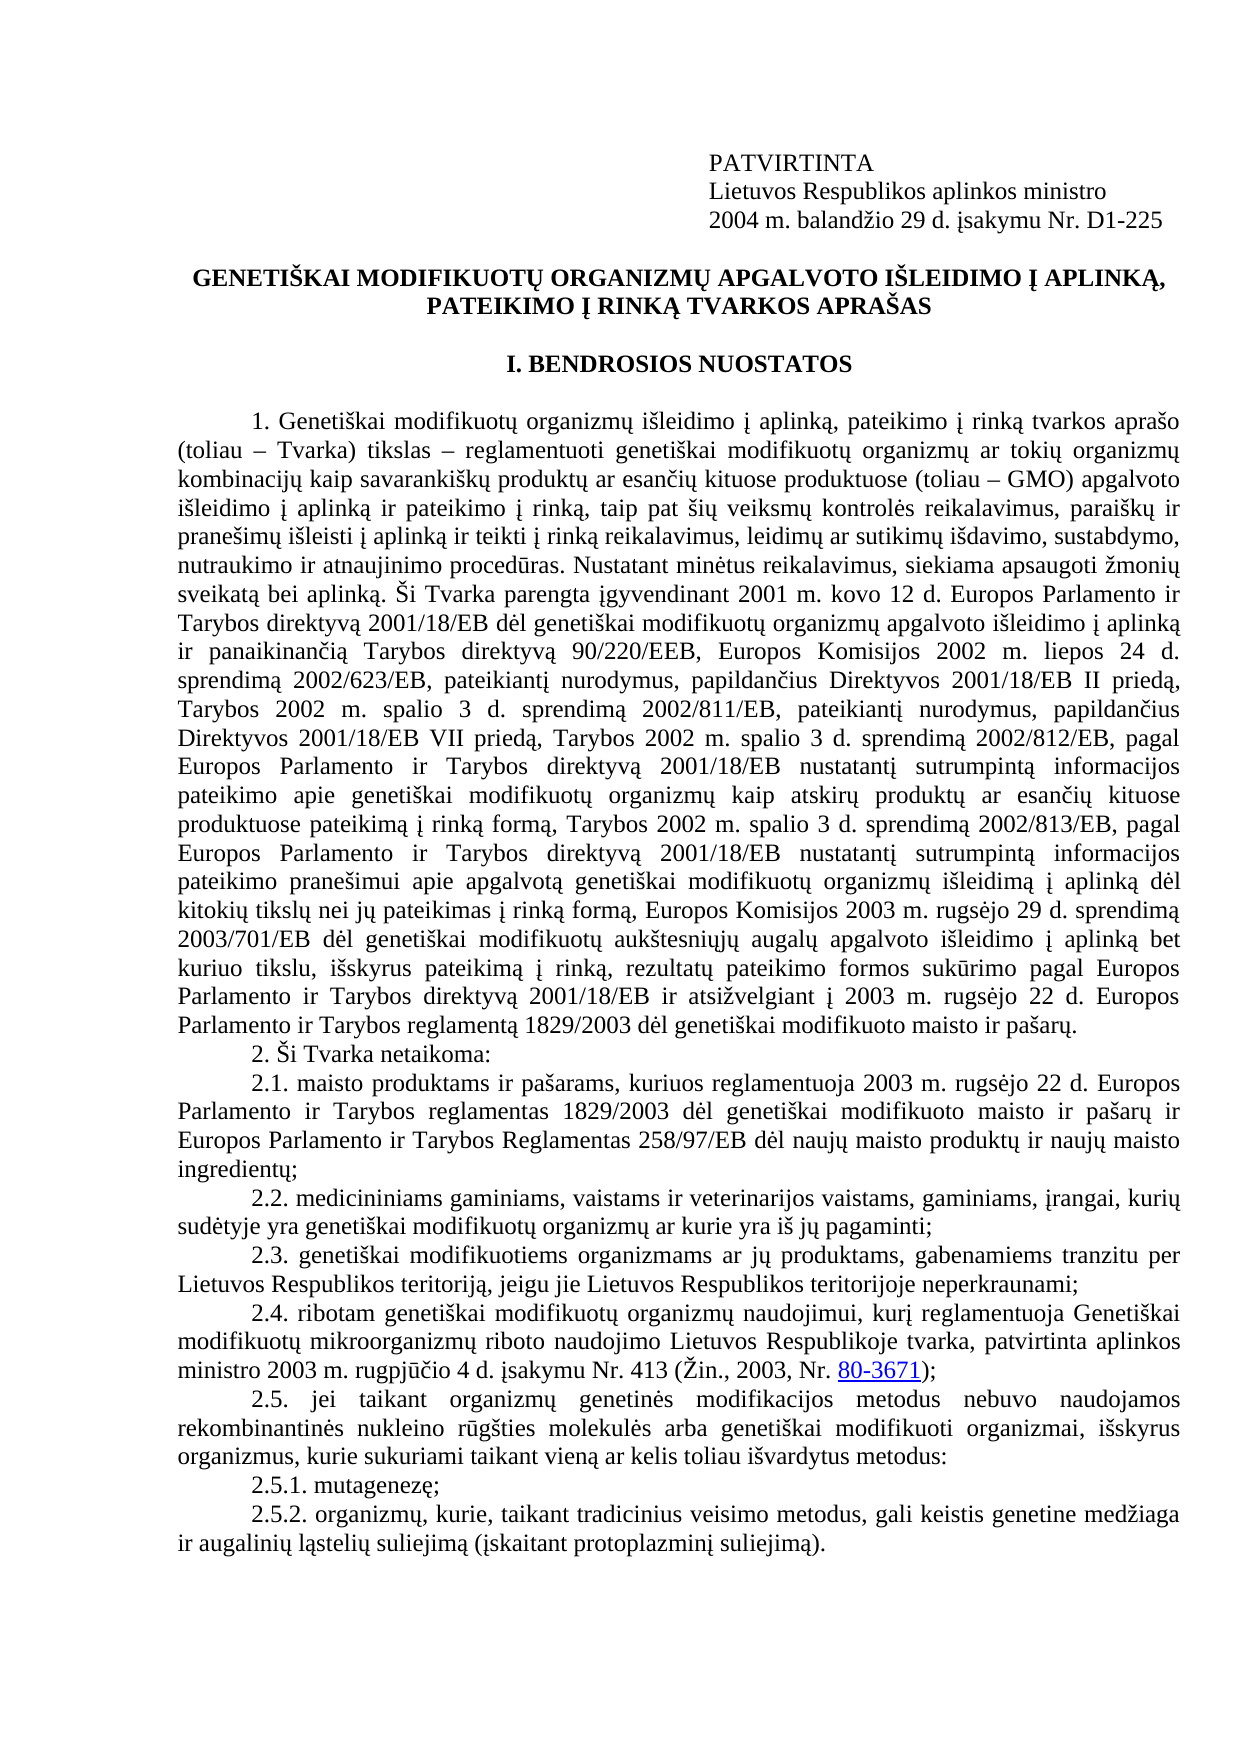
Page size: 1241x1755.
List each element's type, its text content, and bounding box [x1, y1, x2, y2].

text PATVIRTINTA [177, 148, 1181, 176]
text 2. Ši Tvarka netaikoma: [177, 1039, 1181, 1068]
text 2.2. medicininiams gaminiams, vaistams ir veterinarijos vaistams, gaminiams, įrangai, kurių sudėtyje yra genetiškai modifikuotų organizmų ar kurie yra iš jų pagaminti; [177, 1183, 1181, 1240]
text I. BENDROSIOS NUOSTATOS [177, 349, 1181, 378]
text 2.5. jei taikant organizmų genetinės modifikacijos metodus nebuvo naudojamos rekombinantinės nukleino rūgšties molekulės arba genetiškai modifikuoti organizmai, išskyrus organizmus, kurie sukuriami taikant vieną ar kelis toliau išvardytus metodus: [177, 1384, 1181, 1470]
text 2.3. genetiškai modifikuotiems organizmams ar jų produktams, gabenamiems tranzitu per Lietuvos Respublikos teritoriją, jeigu jie Lietuvos Respublikos teritorijoje neperkraunami; [177, 1240, 1181, 1298]
text 1. Genetiškai modifikuotų organizmų išleidimo į aplinką, pateikimo į rinką tvarkos aprašo (toliau – Tvarka) tikslas – reglamentuoti genetiškai modifikuotų organizmų ar tokių organizmų kombinacijų kaip savarankiškų produktų ar esančių kituose produktuose (toliau – GMO) apgalvoto išleidimo į aplinką ir pateikimo į rinką, taip pat šių veiksmų kontrolės reikalavimus, paraiškų ir pranešimų išleisti į aplinką ir teikti į rinką reikalavimus, leidimų ar sutikimų išdavimo, sustabdymo, nutraukimo ir atnaujinimo procedūras. Nustatant minėtus reikalavimus, siekiama apsaugoti žmonių sveikatą bei aplinką. Ši Tvarka parengta įgyvendinant 2001 m. kovo 12 d. Europos Parlamento ir Tarybos direktyvą 2001/18/EB dėl genetiškai modifikuotų organizmų apgalvoto išleidimo į aplinką ir panaikinančią Tarybos direktyvą 90/220/EEB, Europos Komisijos 2002 m. liepos 24 d. sprendimą 2002/623/EB, pateikiantį nurodymus, papildančius Direktyvos 2001/18/EB II priedą, Tarybos 2002 m. spalio 3 d. sprendimą 2002/811/EB, pateikiantį nurodymus, papildančius Direktyvos 2001/18/EB VII priedą, Tarybos 2002 m. spalio 3 d. sprendimą 2002/812/EB, pagal Europos Parlamento ir Tarybos direktyvą 2001/18/EB nustatantį sutrumpintą informacijos pateikimo apie genetiškai modifikuotų organizmų kaip atskirų produktų ar esančių kituose produktuose pateikimą į rinką formą, Tarybos 2002 m. spalio 3 d. sprendimą 2002/813/EB, pagal Europos Parlamento ir Tarybos direktyvą 2001/18/EB nustatantį sutrumpintą informacijos pateikimo pranešimui apie apgalvotą genetiškai modifikuotų organizmų išleidimą į aplinką dėl kitokių tikslų nei jų pateikimas į rinką formą, Europos Komisijos 2003 m. rugsėjo 29 d. sprendimą 2003/701/EB dėl genetiškai modifikuotų aukštesniųjų augalų apgalvoto išleidimo į aplinką bet kuriuo tikslu, išskyrus pateikimą į rinką, rezultatų pateikimo formos sukūrimo pagal Europos Parlamento ir Tarybos direktyvą 2001/18/EB ir atsižvelgiant į 2003 m. rugsėjo 22 d. Europos Parlamento ir Tarybos reglamentą 1829/2003 dėl genetiškai modifikuoto maisto ir pašarų. [177, 406, 1181, 1039]
text 2.5.1. mutagenezę; [177, 1470, 1181, 1499]
text 2.4. ribotam genetiškai modifikuotų organizmų naudojimui, kurį reglamentuoja Genetiškai modifikuotų mikroorganizmų riboto naudojimo Lietuvos Respublikoje tvarka, patvirtinta aplinkos ministro 2003 m. rugpjūčio 4 d. įsakymu Nr. 413 (Žin., 2003, Nr. 80-3671); [177, 1298, 1181, 1384]
text 2004 m. balandžio 29 d. įsakymu Nr. D1-225 [177, 205, 1181, 234]
text 2.5.2. organizmų, kurie, taikant tradicinius veisimo metodus, gali keistis genetine medžiaga ir augalinių ląstelių suliejimą (įskaitant protoplazminį suliejimą). [177, 1499, 1181, 1556]
text GENETIŠKAI MODIFIKUOTŲ ORGANIZMŲ APGALVOTO IŠLEIDIMO Į APLINKĄ, PATEIKIMO Į RINKĄ TVARKOS APRAŠAS [177, 263, 1181, 320]
text Lietuvos Respublikos aplinkos ministro [177, 176, 1181, 205]
text 2.1. maisto produktams ir pašarams, kuriuos reglamentuoja 2003 m. rugsėjo 22 d. Europos Parlamento ir Tarybos reglamentas 1829/2003 dėl genetiškai modifikuoto maisto ir pašarų ir Europos Parlamento ir Tarybos Reglamentas 258/97/EB dėl naujų maisto produktų ir naujų maisto ingredientų; [177, 1068, 1181, 1183]
